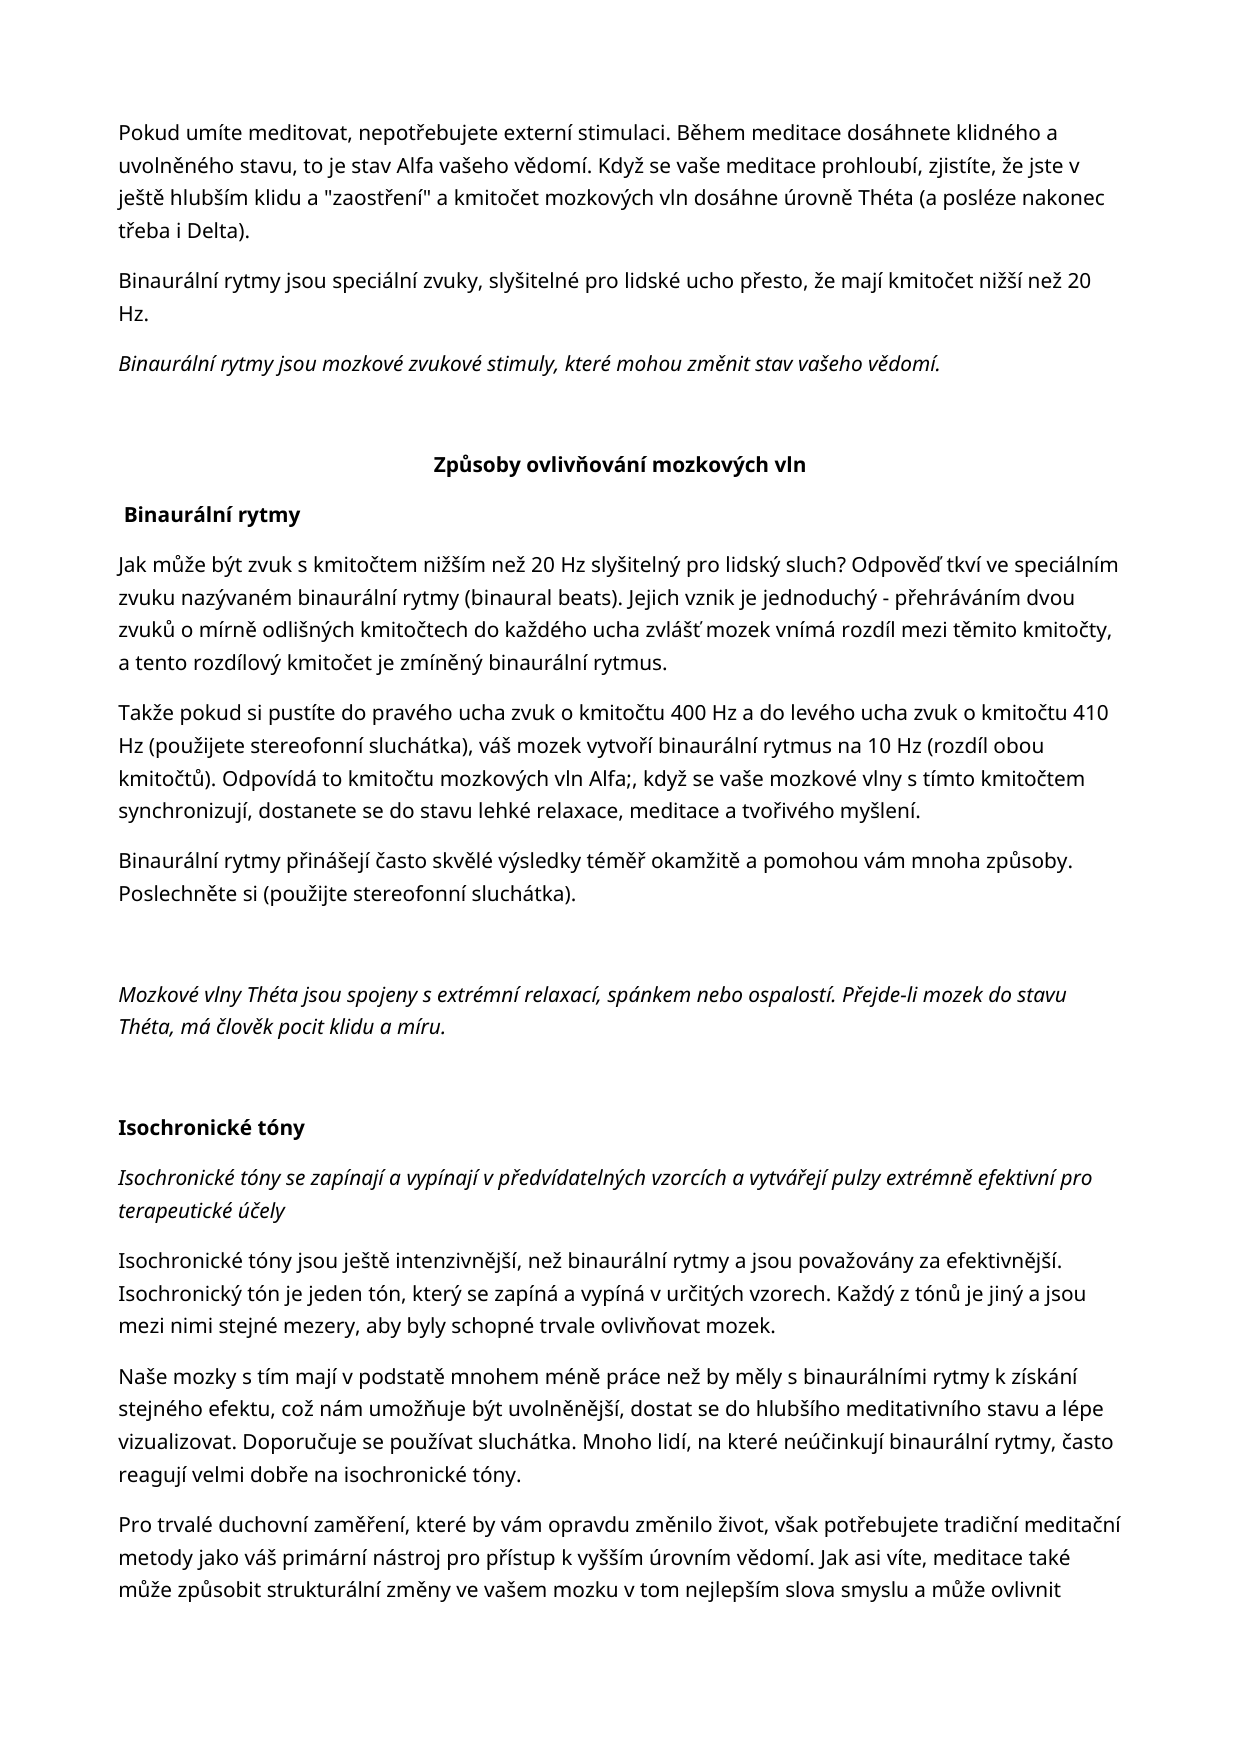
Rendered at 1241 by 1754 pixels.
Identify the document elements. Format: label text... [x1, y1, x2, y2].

text Binaurální rytmy přinášejí často skvělé výsledky téměř okamžitě a pomohou vám mnoha způsoby. Poslechněte si (použijte stereofonní sluchátka). [118, 847, 1122, 908]
text Isochronické tóny se zapínají a vypínají v předvídatelných vzorcích a vytvářejí pulzy extrémně efektivní pro terapeutické účely [118, 1163, 1122, 1224]
text Takže pokud si pustíte do pravého ucha zvuk o kmitočtu 400 Hz a do levého ucha zvuk o kmitočtu 410 Hz (použijete stereofonní sluchátka), váš mozek vytvoří binaurální rytmus na 10 Hz (rozdíl obou kmitočtů). Odpovídá to kmitočtu mozkových vln Alfa;, když se vaše mozkové vlny s tímto kmitočtem synchronizují, dostanete se do stavu lehké relaxace, meditace a tvořivého myšlení. [118, 698, 1122, 825]
text Naše mozky s tím mají v podstatě mnohem méně práce než by měly s binaurálními rytmy k získání stejného efektu, což nám umožňuje být uvolněnější, dostat se do hlubšího meditativního stavu a lépe vizualizovat. Doporučuje se používat sluchátka. Mnoho lidí, na které neúčinkují binaurální rytmy, často reagují velmi dobře na isochronické tóny. [118, 1362, 1122, 1488]
text Pro trvalé duchovní zaměření, které by vám opravdu změnilo život, však potřebujete tradiční meditační metody jako váš primární nástroj pro přístup k vyšším úrovním vědomí. Jak asi víte, meditace také může způsobit strukturální změny ve vašem mozku v tom nejlepším slova smyslu a může ovlivnit [118, 1510, 1122, 1604]
text Mozkové vlny Théta jsou spojeny s extrémní relaxací, spánkem nebo ospalostí. Přejde-li mozek do stavu Théta, má člověk pocit klidu a míru. [118, 980, 1122, 1041]
text Jak může být zvuk s kmitočtem nižším než 20 Hz slyšitelný pro lidský sluch? Odpověď tkví ve speciálním zvuku nazývaném binaurální rytmy (binaural beats). Jejich vznik je jednoduchý - přehráváním dvou zvuků o mírně odlišných kmitočtech do každého ucha zvlášť mozek vnímá rozdíl mezi těmito kmitočty, a tento rozdílový kmitočet je zmíněný binaurální rytmus. [118, 550, 1122, 677]
text Binaurální rytmy jsou mozkové zvukové stimuly, které mohou změnit stav vašeho vědomí. [118, 349, 1122, 378]
text Binaurální rytmy jsou speciální zvuky, slyšitelné pro lidské ucho přesto, že mají kmitočet nižší než 20 Hz. [118, 266, 1122, 327]
text Isochronické tóny jsou ještě intenzivnější, než binaurální rytmy a jsou považovány za efektivnější. Isochronický tón je jeden tón, který se zapíná a vypíná v určitých vzorech. Každý z tónů je jiný a jsou mezi nimi stejné mezery, aby byly schopné trvale ovlivňovat mozek. [118, 1246, 1122, 1340]
text Binaurální rytmy [118, 500, 1122, 528]
text Způsoby ovlivňování mozkových vln [118, 450, 1122, 478]
text Pokud umíte meditovat, nepotřebujete externí stimulaci. Během meditace dosáhnete klidného a uvolněného stavu, to je stav Alfa vašeho vědomí. Když se vaše meditace prohloubí, zjistíte, že jste v ještě hlubším klidu a "zaostření" a kmitočet mozkových vln dosáhne úrovně Théta (a posléze nakonec třeba i Delta). [118, 118, 1122, 244]
text Isochronické tóny [118, 1113, 1122, 1142]
